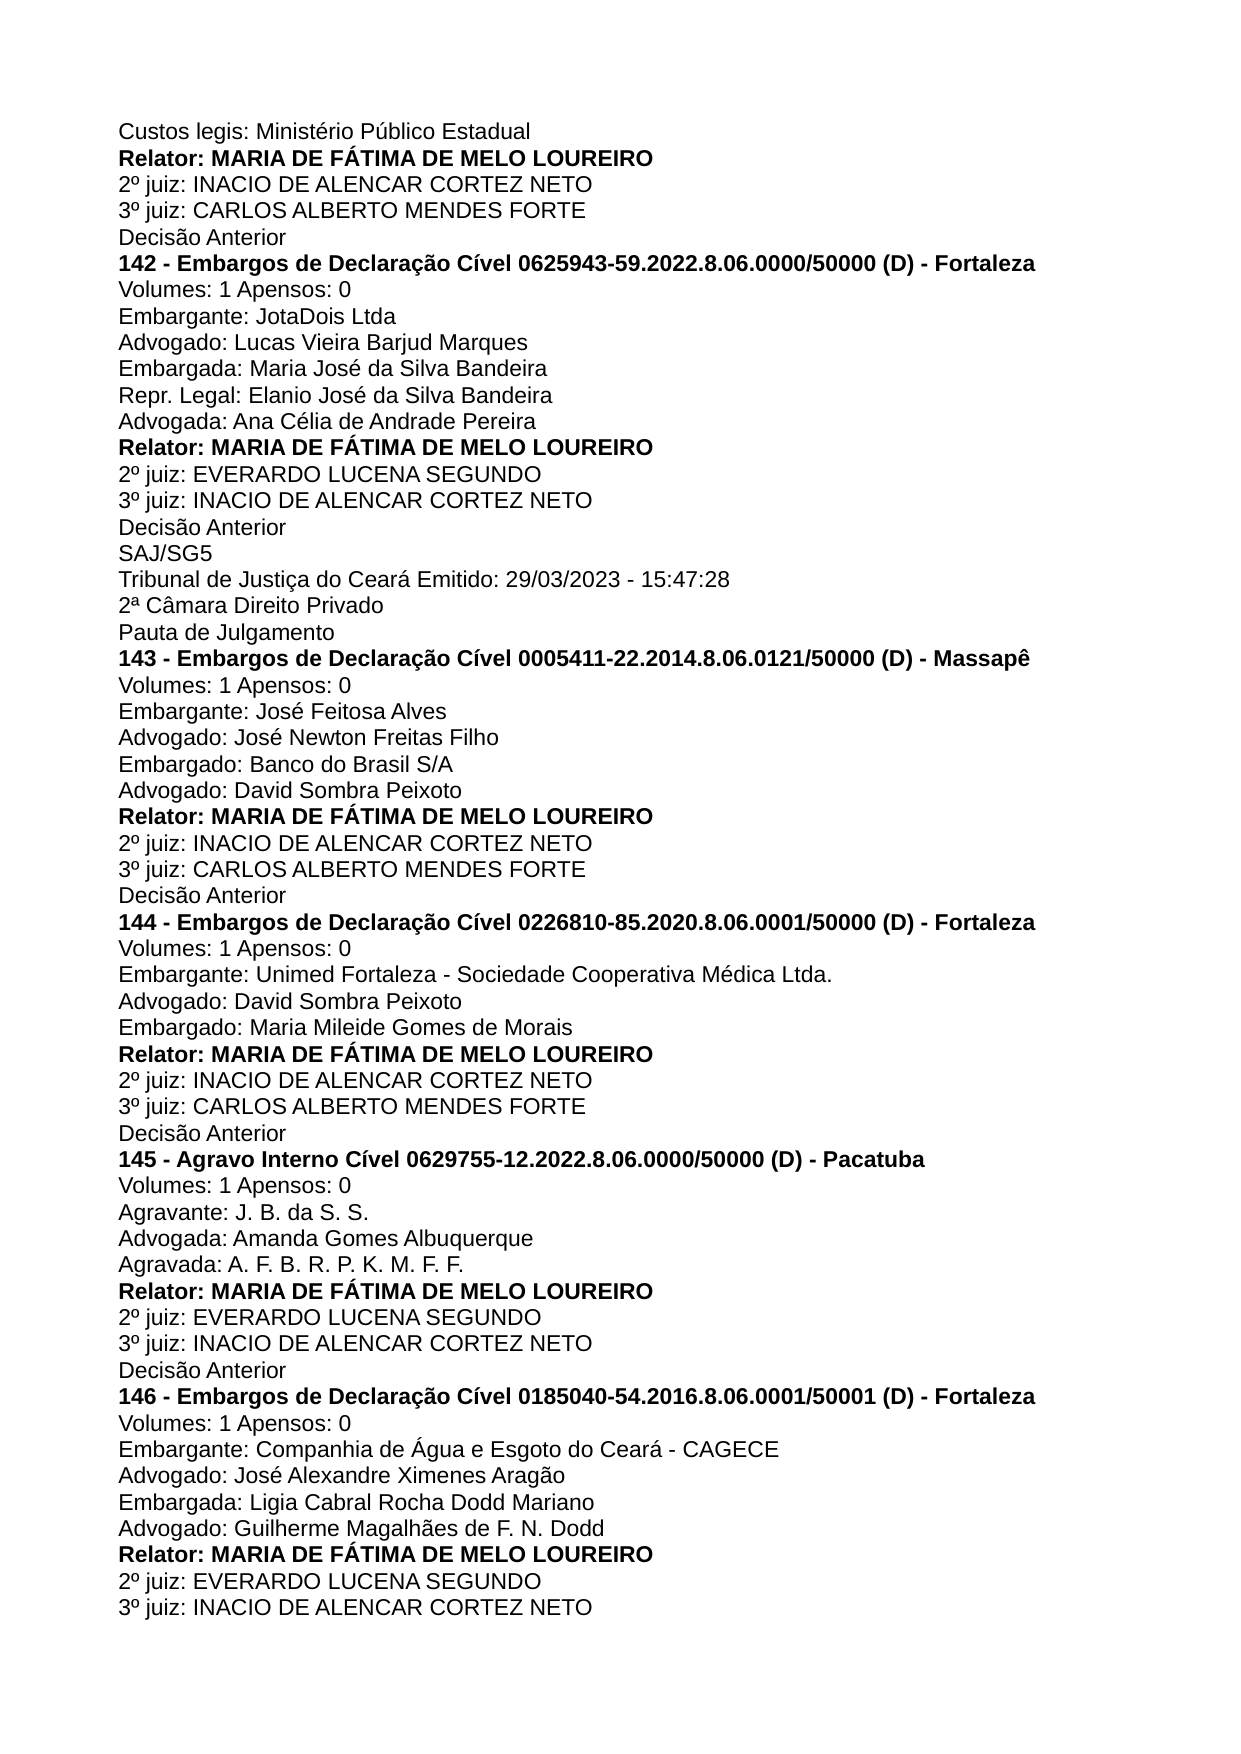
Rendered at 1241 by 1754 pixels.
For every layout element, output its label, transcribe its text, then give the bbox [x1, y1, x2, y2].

text 2º juiz: EVERARDO LUCENA SEGUNDO [118, 1568, 1122, 1594]
text Volumes: 1 Apensos: 0 [118, 672, 1122, 698]
text 3º juiz: CARLOS ALBERTO MENDES FORTE [118, 856, 1122, 882]
text Advogado: José Newton Freitas Filho [118, 724, 1122, 751]
text Embargada: Ligia Cabral Rocha Dodd Mariano [118, 1488, 1122, 1515]
text 2º juiz: EVERARDO LUCENA SEGUNDO [118, 1304, 1122, 1330]
text 3º juiz: CARLOS ALBERTO MENDES FORTE [118, 1093, 1122, 1119]
text Advogado: José Alexandre Ximenes Aragão [118, 1462, 1122, 1488]
text Agravada: A. F. B. R. P. K. M. F. F. [118, 1251, 1122, 1278]
text Advogada: Ana Célia de Andrade Pereira [118, 408, 1122, 434]
text Advogado: Lucas Vieira Barjud Marques [118, 329, 1122, 355]
text Volumes: 1 Apensos: 0 [118, 935, 1122, 961]
text 144 - Embargos de Declaração Cível 0226810-85.2020.8.06.0001/50000 (D) - Fortaleza [118, 909, 1122, 935]
text Embargante: Companhia de Água e Esgoto do Ceará - CAGECE [118, 1436, 1122, 1462]
text 2º juiz: INACIO DE ALENCAR CORTEZ NETO [118, 830, 1122, 856]
text Repr. Legal: Elanio José da Silva Bandeira [118, 382, 1122, 408]
text 3º juiz: INACIO DE ALENCAR CORTEZ NETO [118, 1594, 1122, 1620]
text Tribunal de Justiça do Ceará Emitido: 29/03/2023 - 15:47:28 [118, 566, 1122, 592]
text Volumes: 1 Apensos: 0 [118, 1409, 1122, 1436]
text 2º juiz: INACIO DE ALENCAR CORTEZ NETO [118, 171, 1122, 197]
text Relator: MARIA DE FÁTIMA DE MELO LOUREIRO [118, 144, 1122, 171]
text Advogada: Amanda Gomes Albuquerque [118, 1225, 1122, 1251]
text Volumes: 1 Apensos: 0 [118, 276, 1122, 303]
text 142 - Embargos de Declaração Cível 0625943-59.2022.8.06.0000/50000 (D) - Fortaleza [118, 250, 1122, 276]
text Agravante: J. B. da S. S. [118, 1199, 1122, 1225]
text Relator: MARIA DE FÁTIMA DE MELO LOUREIRO [118, 1278, 1122, 1304]
text Decisão Anterior [118, 513, 1122, 540]
text Volumes: 1 Apensos: 0 [118, 1172, 1122, 1199]
text 3º juiz: INACIO DE ALENCAR CORTEZ NETO [118, 487, 1122, 513]
text Advogado: David Sombra Peixoto [118, 777, 1122, 803]
text Embargante: JotaDois Ltda [118, 303, 1122, 329]
text 3º juiz: CARLOS ALBERTO MENDES FORTE [118, 197, 1122, 223]
text Relator: MARIA DE FÁTIMA DE MELO LOUREIRO [118, 803, 1122, 830]
text Custos legis: Ministério Público Estadual [118, 118, 1122, 144]
text Pauta de Julgamento [118, 619, 1122, 645]
text 2º juiz: INACIO DE ALENCAR CORTEZ NETO [118, 1067, 1122, 1093]
text Advogado: David Sombra Peixoto [118, 988, 1122, 1014]
text Relator: MARIA DE FÁTIMA DE MELO LOUREIRO [118, 434, 1122, 461]
text 3º juiz: INACIO DE ALENCAR CORTEZ NETO [118, 1330, 1122, 1357]
text 2º juiz: EVERARDO LUCENA SEGUNDO [118, 461, 1122, 487]
text 143 - Embargos de Declaração Cível 0005411-22.2014.8.06.0121/50000 (D) - Massapê [118, 645, 1122, 672]
text Decisão Anterior [118, 223, 1122, 250]
text Embargante: José Feitosa Alves [118, 698, 1122, 724]
text Decisão Anterior [118, 882, 1122, 909]
text SAJ/SG5 [118, 540, 1122, 566]
text Relator: MARIA DE FÁTIMA DE MELO LOUREIRO [118, 1041, 1122, 1067]
text Decisão Anterior [118, 1357, 1122, 1383]
text 145 - Agravo Interno Cível 0629755-12.2022.8.06.0000/50000 (D) - Pacatuba [118, 1146, 1122, 1172]
text 146 - Embargos de Declaração Cível 0185040-54.2016.8.06.0001/50001 (D) - Fortaleza [118, 1383, 1122, 1409]
text Embargada: Maria José da Silva Bandeira [118, 355, 1122, 382]
text Embargado: Banco do Brasil S/A [118, 751, 1122, 777]
text Embargado: Maria Mileide Gomes de Morais [118, 1014, 1122, 1041]
text Relator: MARIA DE FÁTIMA DE MELO LOUREIRO [118, 1541, 1122, 1568]
text Decisão Anterior [118, 1119, 1122, 1146]
text Advogado: Guilherme Magalhães de F. N. Dodd [118, 1515, 1122, 1541]
text 2ª Câmara Direito Privado [118, 592, 1122, 619]
text Embargante: Unimed Fortaleza - Sociedade Cooperativa Médica Ltda. [118, 961, 1122, 988]
